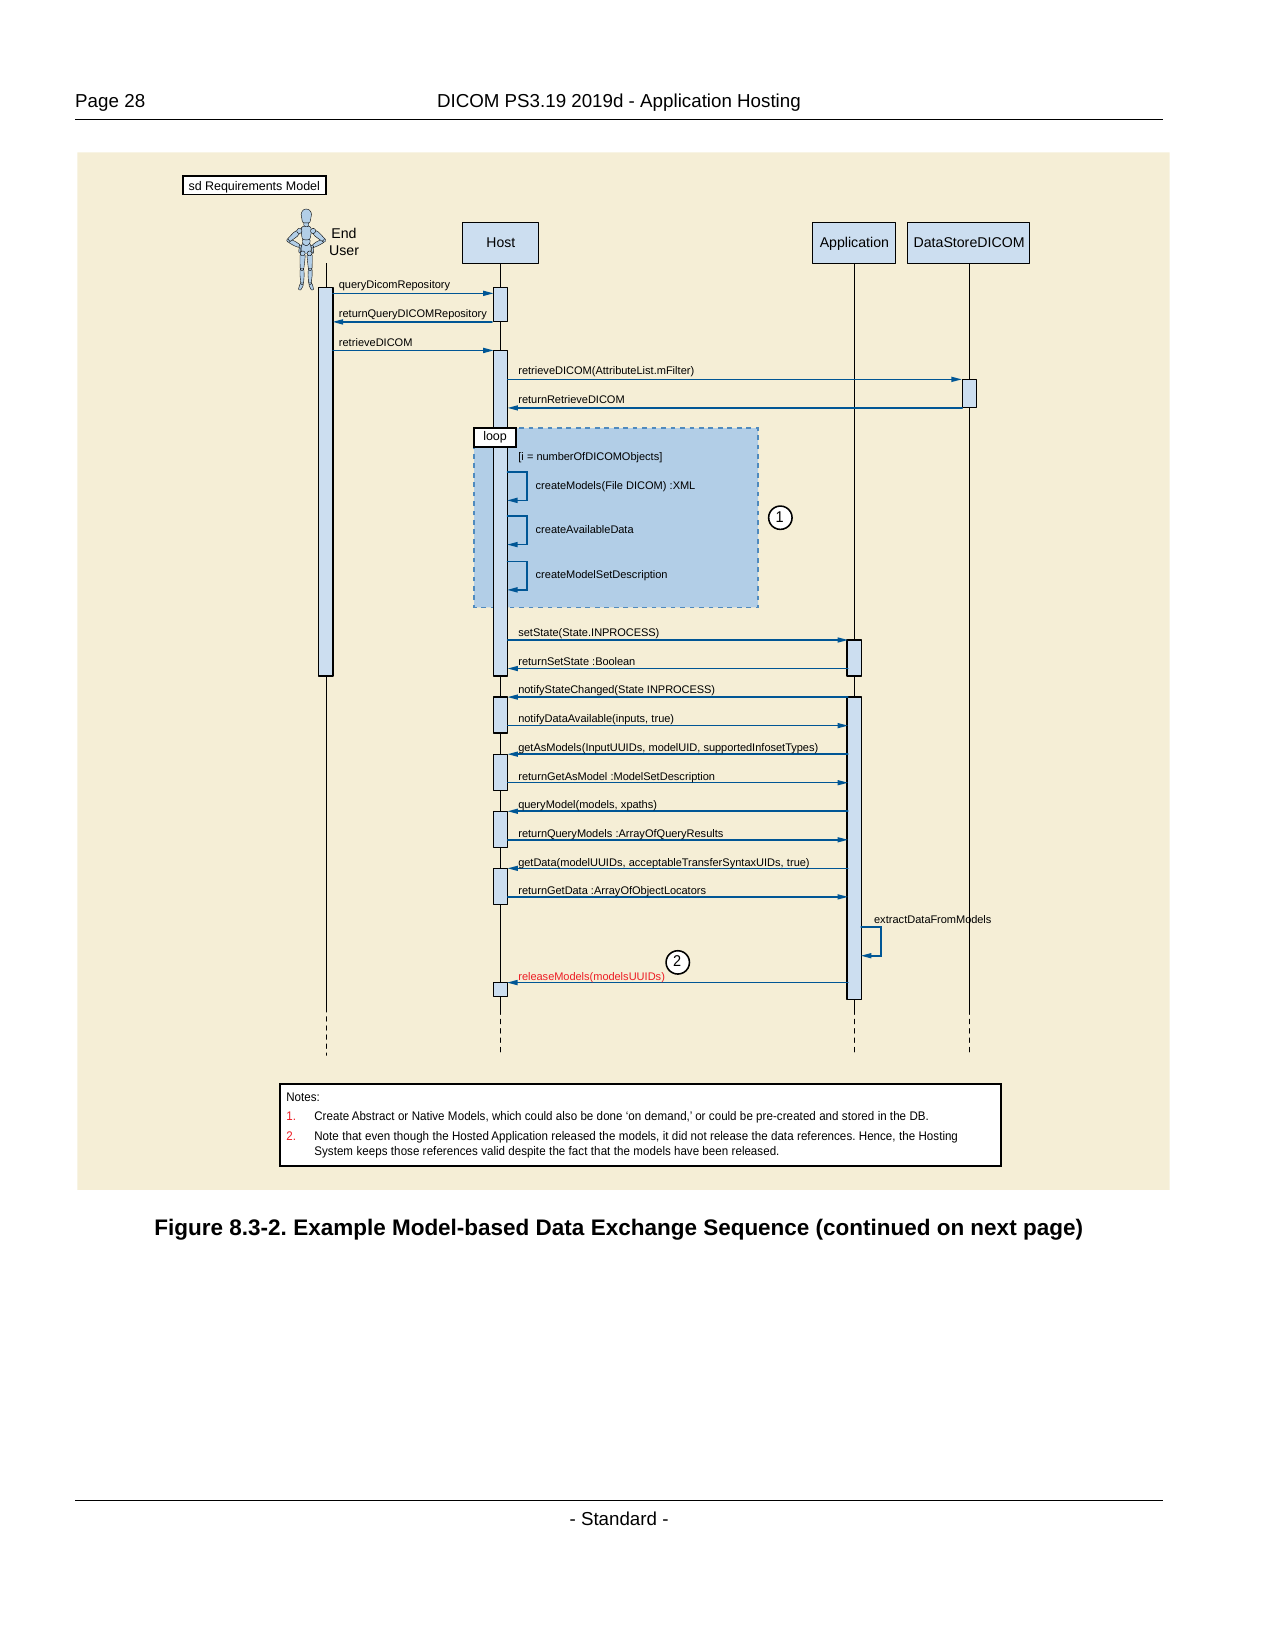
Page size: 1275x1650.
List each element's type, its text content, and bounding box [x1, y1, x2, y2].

text Figure 8.3-2. Example Model-based Data Exchange Sequence (continued on next page) [75, 1214, 1162, 1240]
